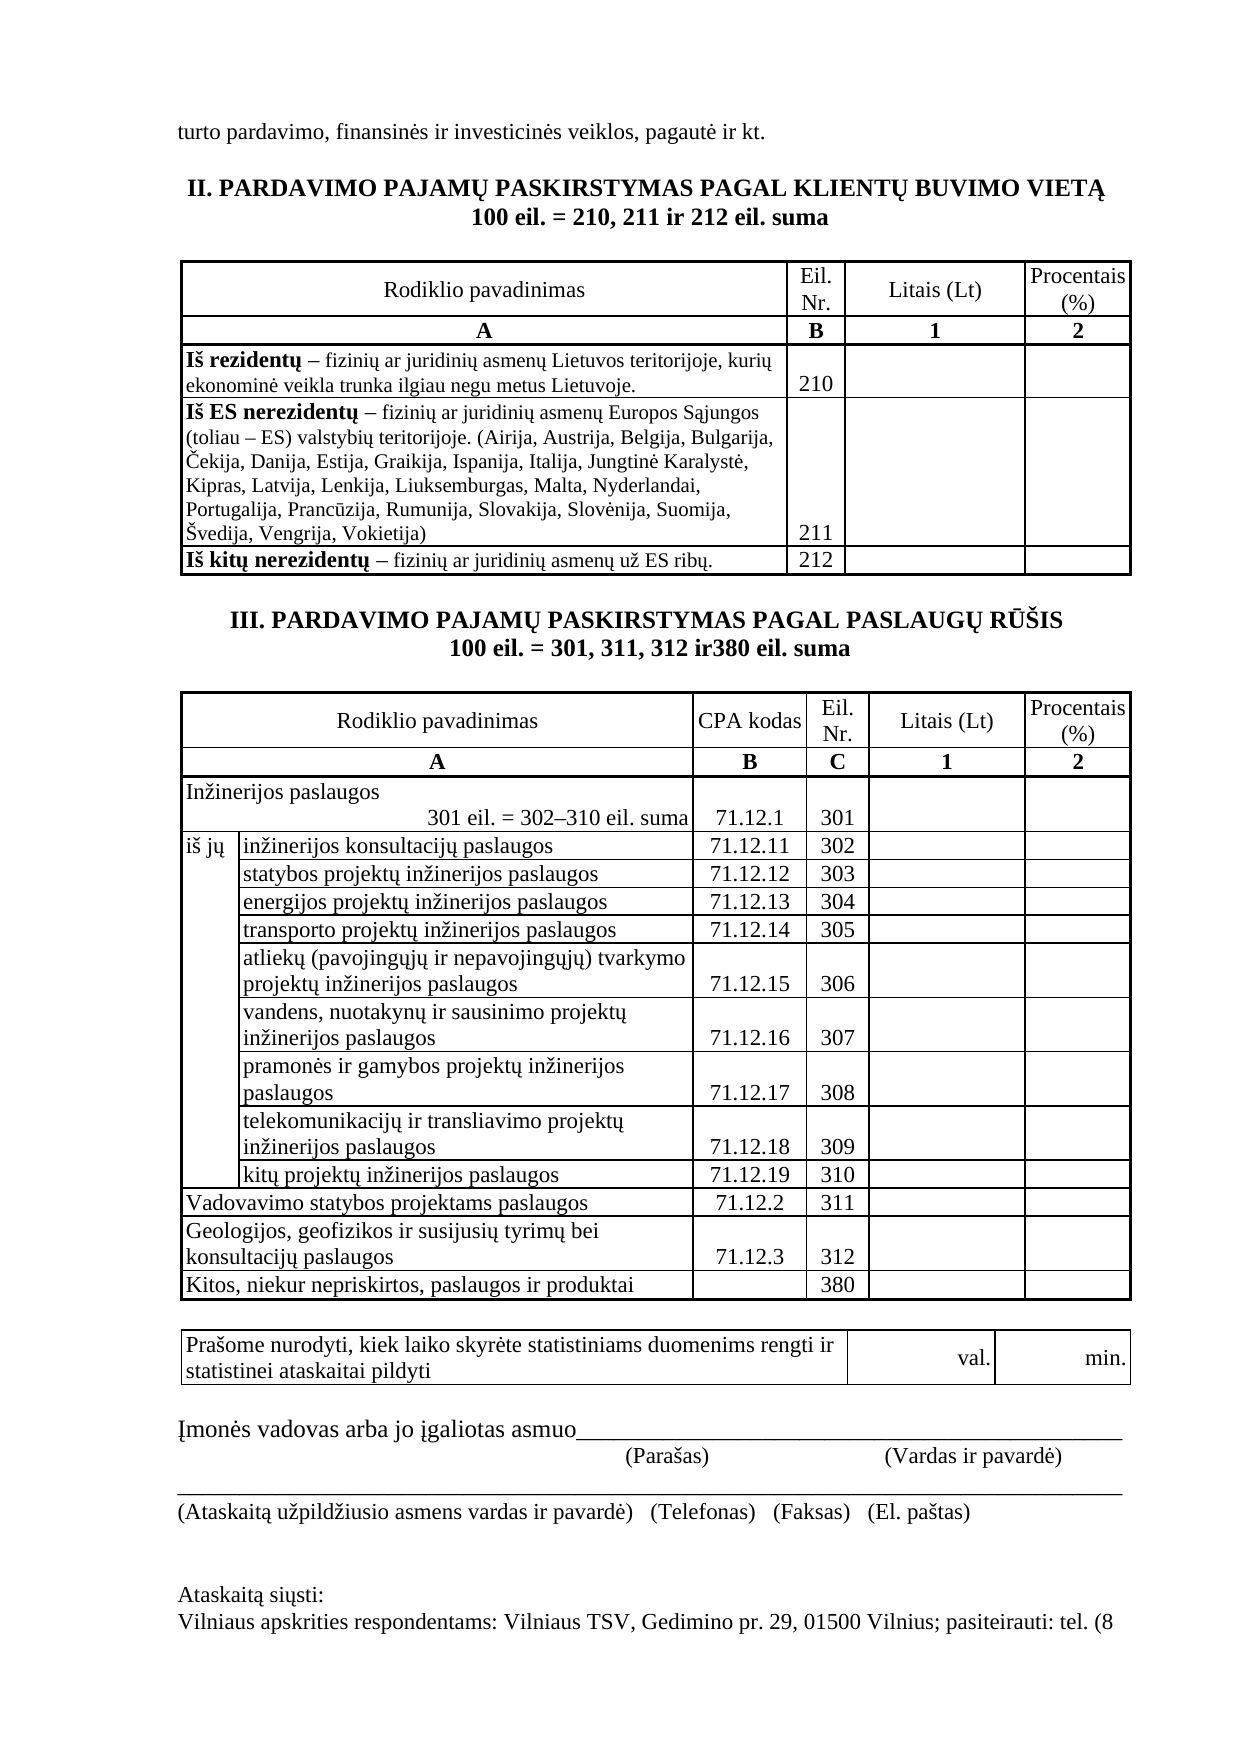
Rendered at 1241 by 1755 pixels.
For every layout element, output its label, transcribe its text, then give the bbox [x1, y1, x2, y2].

text turto pardavimo, finansinės ir investicinės veiklos, pagautė ir kt. [177, 118, 1122, 144]
text _ [177, 1469, 1122, 1494]
table_cell B [802, 748, 806, 775]
table_cell iš jų [183, 832, 238, 1187]
table_cell 306 [807, 944, 868, 997]
table_cell 301 [807, 778, 868, 831]
table_cell [1026, 778, 1129, 831]
table_header Litais (Lt) [846, 263, 1024, 315]
table_cell 71.12.3 [694, 1217, 806, 1269]
text Vilniaus apskrities respondentams: Vilniaus TSV, Gedimino pr. 29, 01500 Vilnius; pasiteirauti: tel. (8 [177, 1608, 1122, 1634]
table_cell 305 [807, 916, 811, 942]
table_cell 309 [807, 1107, 868, 1159]
text (Ataskaitą užpildžiusio asmens vardas ir pavardė) (Telefonas) (Faksas) (El. paštas) [177, 1498, 1122, 1524]
table_header Rodiklio pavadinimas [183, 263, 786, 315]
table_cell [1026, 1107, 1129, 1159]
table_cell 210 [788, 346, 844, 397]
table_header Eil. Nr. [807, 694, 811, 747]
table_cell [870, 1052, 1024, 1105]
table_cell 308 [807, 1052, 868, 1105]
table_cell [870, 1217, 1024, 1269]
table_cell C [807, 748, 811, 775]
table_cell [870, 998, 1024, 1051]
table_cell [1026, 998, 1129, 1051]
table_cell [1026, 398, 1129, 545]
table_cell [1026, 944, 1129, 997]
table_cell 302 [807, 832, 811, 858]
text Ataskaitą siųsti: [177, 1582, 1122, 1608]
table_cell 71.12.17 [694, 1052, 806, 1105]
table_cell 71.12.16 [694, 998, 806, 1051]
table_cell 71.12.1 [694, 778, 806, 831]
table_cell [1026, 1052, 1129, 1105]
table_header Litais (Lt) [870, 694, 1024, 747]
table_cell [846, 398, 1024, 545]
text Įmonės vadovas arba jo įgaliotas asmuo [177, 1414, 1122, 1443]
table_cell 310 [807, 1161, 811, 1187]
table_cell 303 [807, 860, 811, 886]
table_cell 380 [807, 1271, 811, 1297]
table_cell [1026, 346, 1129, 397]
table_cell 304 [807, 888, 811, 914]
table_header CPA kodas [694, 694, 806, 747]
text 100 eil. = 210, 211 ir 212 eil. suma [177, 202, 1122, 231]
table_cell [802, 1271, 806, 1297]
table_cell [846, 346, 1024, 397]
text II. PARDAVIMO PAJAMŲ PASKIRSTYMAS PAGAL KLIENTŲ BUVIMO VIETĄ [177, 173, 1122, 202]
table_header min. [996, 1331, 1130, 1383]
text (Parašas) (Vardas ir pavardė) [625, 1443, 1122, 1469]
table_cell 311 [807, 1189, 811, 1215]
table_cell 312 [807, 1217, 868, 1269]
text 100 eil. = 301, 311, 312 ir380 eil. suma [177, 633, 1122, 662]
table_header Rodiklio pavadinimas [183, 694, 692, 747]
text III. PARDAVIMO PAJAMŲ PASKIRSTYMAS PAGAL PASLAUGŲ RŪŠIS [177, 605, 1122, 633]
table_cell 211 [788, 398, 844, 545]
table_cell [870, 1107, 1024, 1159]
table_cell 71.12.18 [694, 1107, 806, 1159]
table_cell [870, 778, 1024, 831]
table_cell [870, 944, 1024, 997]
table_header val. [848, 1331, 994, 1383]
table_cell 307 [807, 998, 868, 1051]
table_cell 71.12.15 [694, 944, 806, 997]
table_cell [1026, 1217, 1129, 1269]
